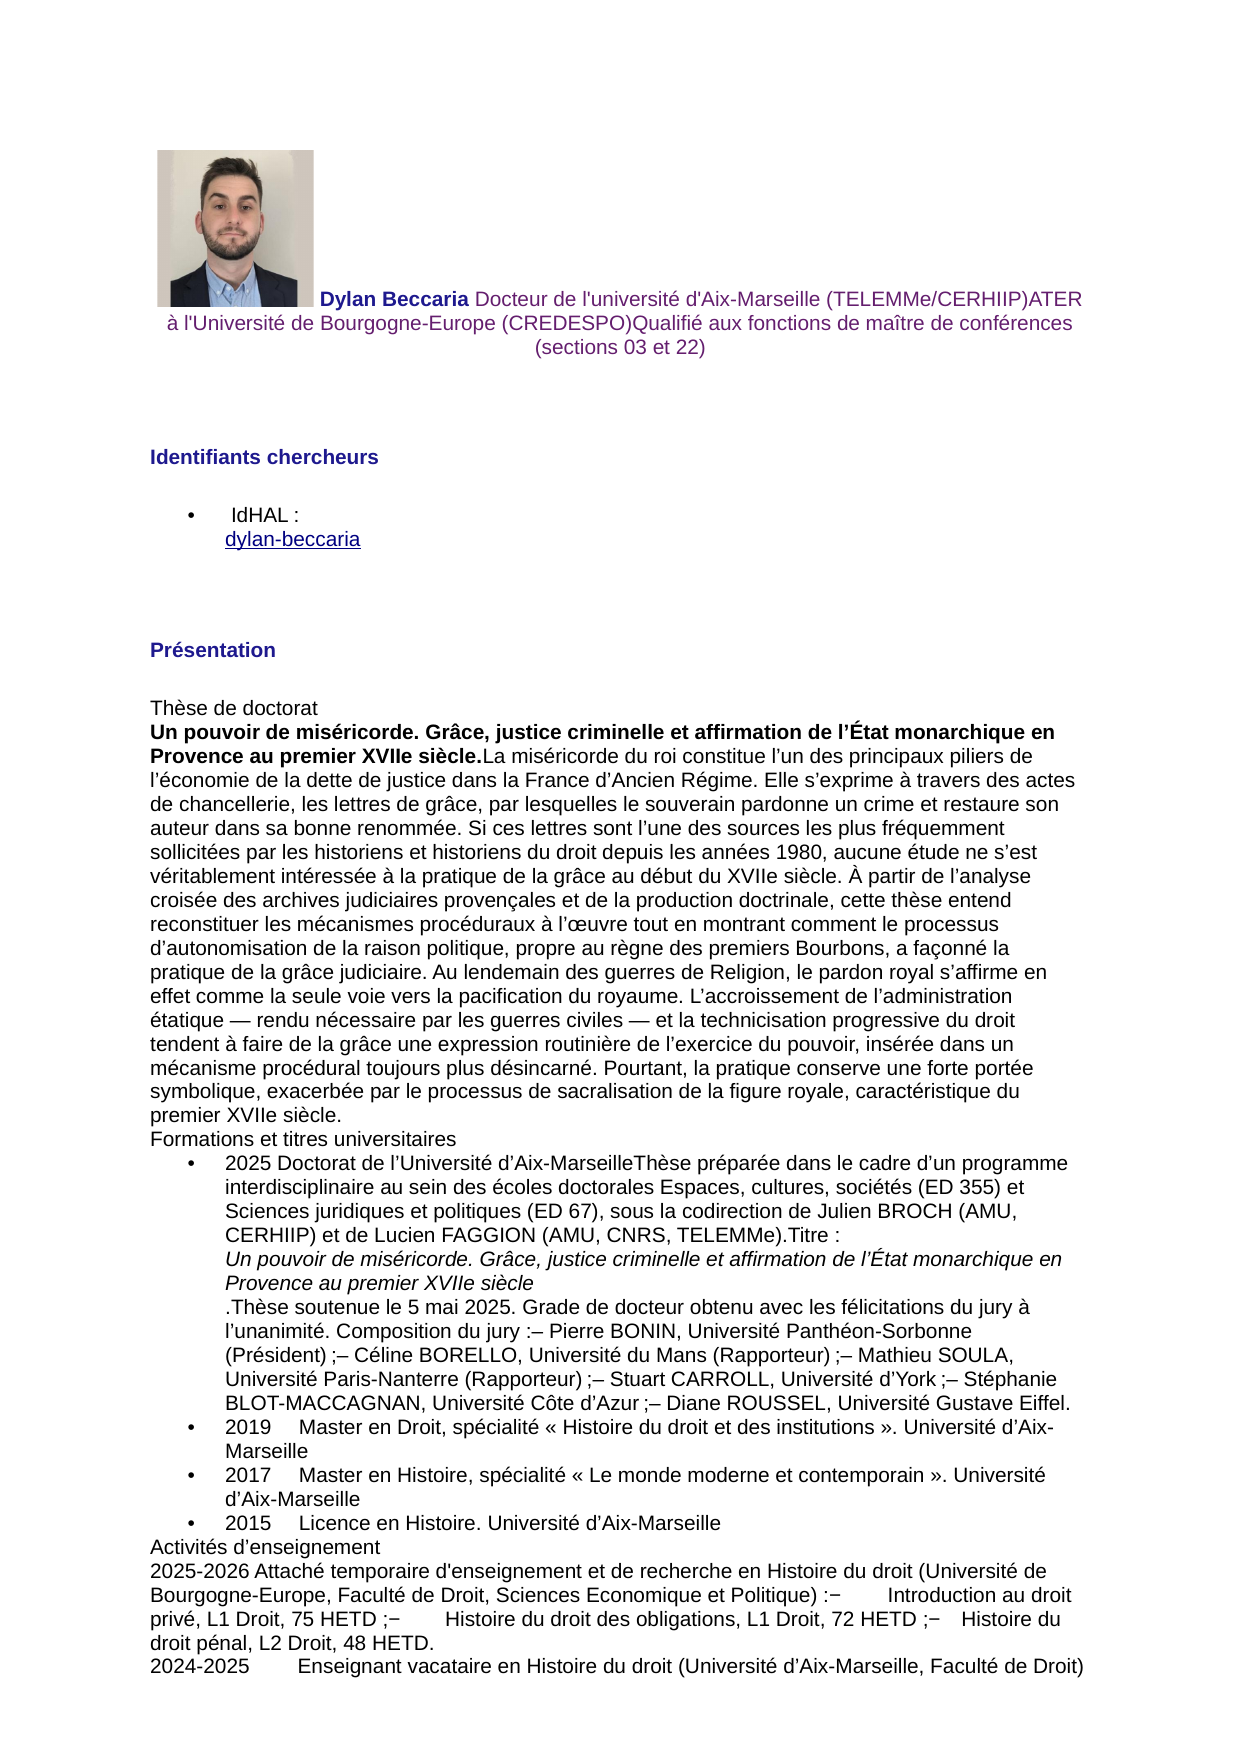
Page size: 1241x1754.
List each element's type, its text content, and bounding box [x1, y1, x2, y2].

text Un pouvoir de miséricorde. Grâce, justice criminelle et affirmation de l’État monarchique en Provence au premier XVIIe siècle.La miséricorde du roi constitue l’un des principaux piliers de l’économie de la dette de justice dans la France d’Ancien Régime. Elle s’exprime à travers des actes de chancellerie, les lettres de grâce, par lesquelles le souverain pardonne un crime et restaure son auteur dans sa bonne renommée. Si ces lettres sont l’une des sources les plus fréquemment sollicitées par les historiens et historiens du droit depuis les années 1980, aucune étude ne s’est véritablement intéressée à la pratique de la grâce au début du XVIIe siècle. À partir de l’analyse croisée des archives judiciaires provençales et de la production doctrinale, cette thèse entend reconstituer les mécanismes procéduraux à l’œuvre tout en montrant comment le processus d’autonomisation de la raison politique, propre au règne des premiers Bourbons, a façonné la pratique de la grâce judiciaire. Au lendemain des guerres de Religion, le pardon royal s’affirme en effet comme la seule voie vers la pacification du royaume. L’accroissement de l’administration étatique — rendu nécessaire par les guerres civiles — et la technicisation progressive du droit tendent à faire de la grâce une expression routinière de l’exercice du pouvoir, insérée dans un mécanisme procédural toujours plus désincarné. Pourtant, la pratique conserve une forte portée symbolique, exacerbée par le processus de sacralisation de la figure royale, caractéristique du premier XVIIe siècle. [150, 720, 1090, 1127]
list IdHAL : [187, 503, 1090, 527]
subtitle Identifiants chercheurs [150, 445, 1090, 469]
subtitle Activités d’enseignement [150, 1534, 1090, 1558]
subtitle Dylan Beccaria Docteur de l'université d'Aix-Marseille (TELEMMe/CERHIIP)ATER à l'Université de Bourgogne-Europe (CREDESPO)Qualifié aux fonctions de maître de conférences (sections 03 et 22) [150, 150, 1090, 358]
list 2015 Licence en Histoire. Université d’Aix-Marseille [187, 1511, 1090, 1534]
subtitle Formations et titres universitaires [150, 1127, 1090, 1151]
subtitle Thèse de doctorat [150, 696, 1090, 720]
list 2025 Doctorat de l’Université d’Aix-MarseilleThèse préparée dans le cadre d’un programme interdisciplinaire au sein des écoles doctorales Espaces, cultures, sociétés (ED 355) et Sciences juridiques et politiques (ED 67), sous la codirection de Julien BROCH (AMU, CERHIIP) et de Lucien FAGGION (AMU, CNRS, TELEMMe).Titre : [187, 1151, 1090, 1247]
list Un pouvoir de miséricorde. Grâce, justice criminelle et affirmation de l’État monarchique en Provence au premier XVIIe siècle [187, 1247, 1090, 1295]
list .Thèse soutenue le 5 mai 2025. Grade de docteur obtenu avec les félicitations du jury à l’unanimité. Composition du jury :– Pierre BONIN, Université Panthéon-Sorbonne (Président) ;– Céline BORELLO, Université du Mans (Rapporteur) ;– Mathieu SOULA, Université Paris-Nanterre (Rapporteur) ;– Stuart CARROLL, Université d’York ;– Stéphanie BLOT-MACCAGNAN, Université Côte d’Azur ;– Diane ROUSSEL, Université Gustave Eiffel. [187, 1295, 1090, 1415]
list 2019 Master en Droit, spécialité « Histoire du droit et des institutions ». Université d’Aix-Marseille [187, 1415, 1090, 1463]
text 2024-2025 Enseignant vacataire en Histoire du droit (Université d’Aix-Marseille, Faculté de Droit) [150, 1654, 1090, 1678]
subtitle Présentation [150, 638, 1090, 662]
list dylan-beccaria [187, 527, 1090, 551]
text 2025-2026 Attaché temporaire d'enseignement et de recherche en Histoire du droit (Université de Bourgogne-Europe, Faculté de Droit, Sciences Economique et Politique) :− Introduction au droit privé, L1 Droit, 75 HETD ;− Histoire du droit des obligations, L1 Droit, 72 HETD ;− Histoire du droit pénal, L2 Droit, 48 HETD. [150, 1558, 1090, 1654]
list 2017 Master en Histoire, spécialité « Le monde moderne et contemporain ». Université d’Aix-Marseille [187, 1463, 1090, 1511]
picture [157, 150, 314, 307]
